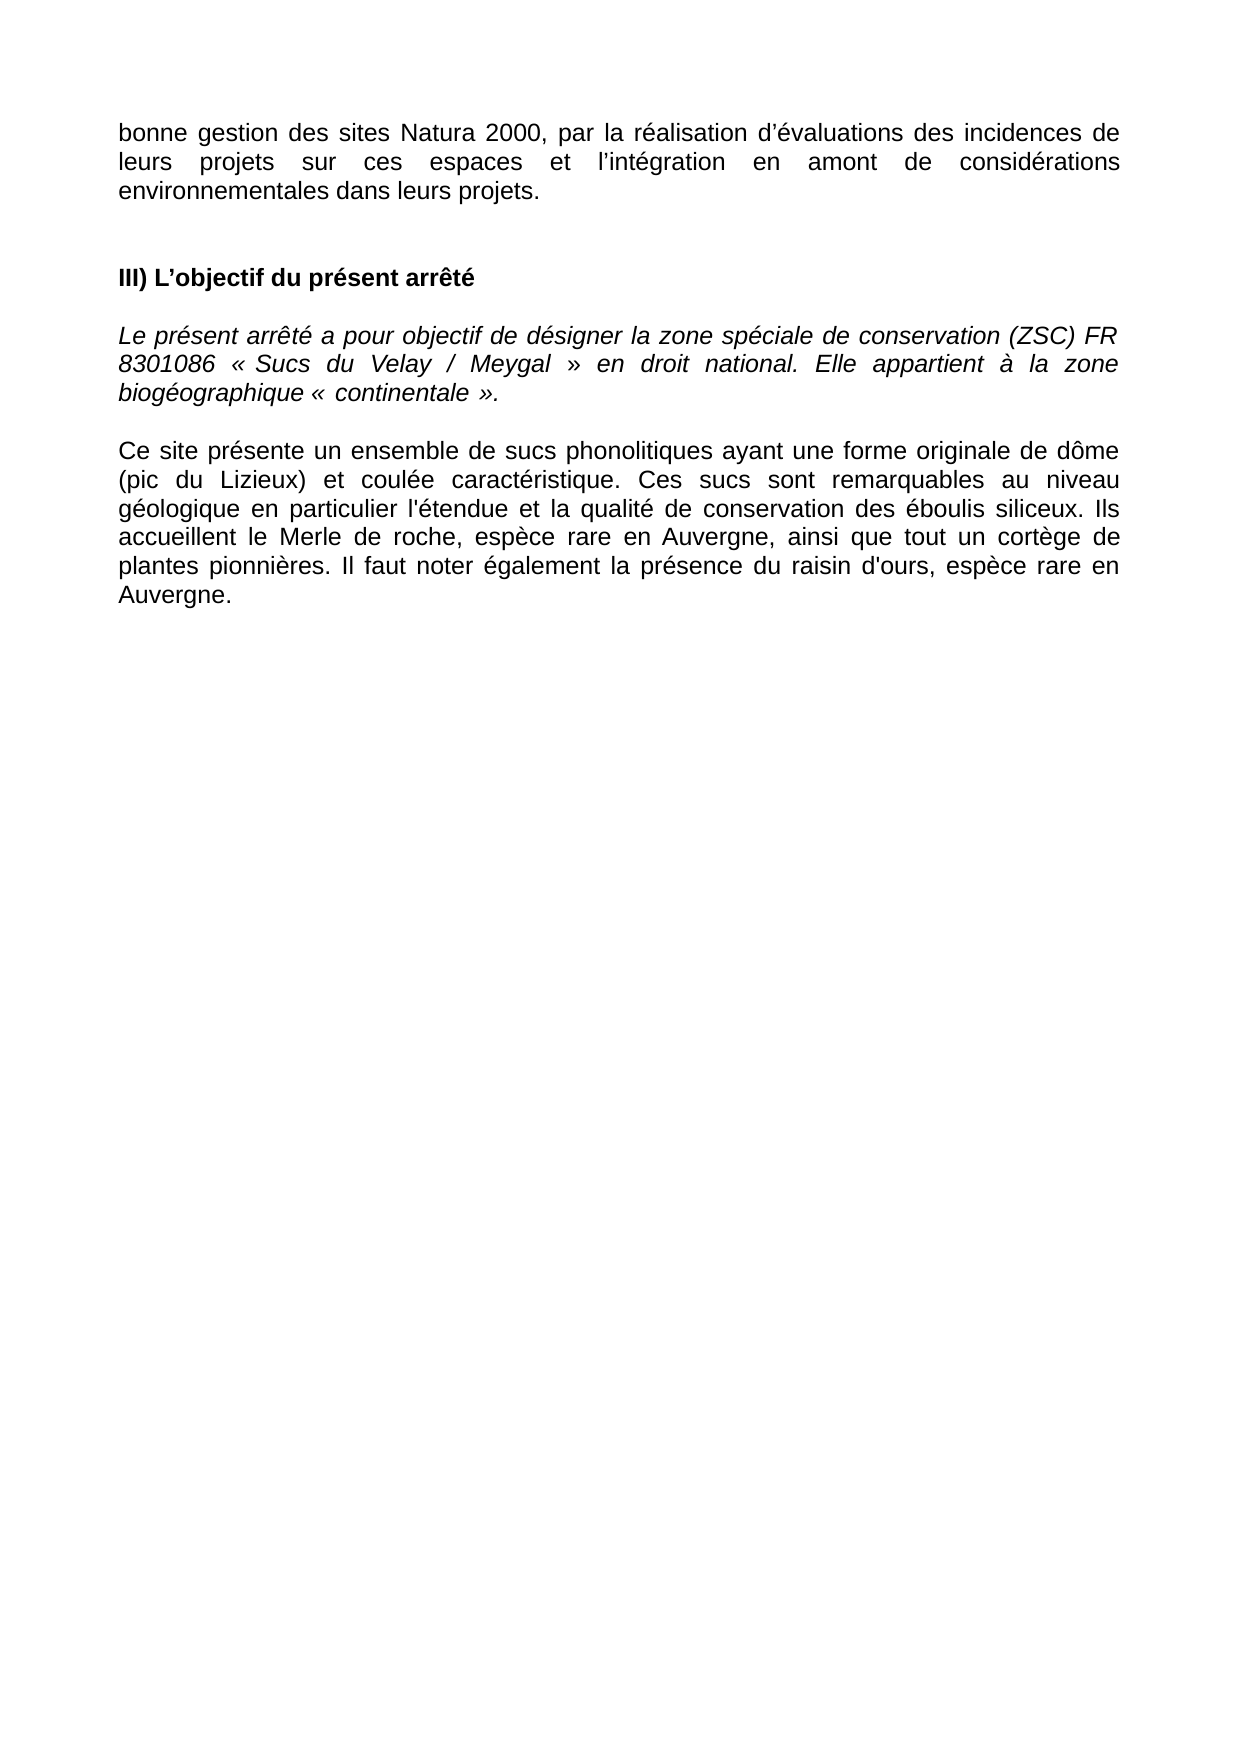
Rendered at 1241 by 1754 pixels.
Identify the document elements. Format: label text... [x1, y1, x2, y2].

text Ce site présente un ensemble de sucs phonolitiques ayant une forme originale de dôme (pic du Lizieux) et coulée caractéristique. Ces sucs sont remarquables au niveau géologique en particulier l'étendue et la qualité de conservation des éboulis siliceux. Ils accueillent le Merle de roche, espèce rare en Auvergne, ainsi que tout un cortège de plantes pionnières. Il faut noter également la présence du raisin d'ours, espèce rare en Auvergne. [118, 436, 1122, 608]
text Le présent arrêté a pour objectif de désigner la zone spéciale de conservation (ZSC) FR 8301086 « Sucs du Velay / Meygal » en droit national. Elle appartient à la zone biogéographique « continentale ». [118, 321, 1122, 407]
text bonne gestion des sites Natura 2000, par la réalisation d’évaluations des incidences de leurs projets sur ces espaces et l’intégration en amont de considérations environnementales dans leurs projets. [118, 118, 1122, 204]
text III) L’objectif du présent arrêté [118, 263, 1122, 291]
